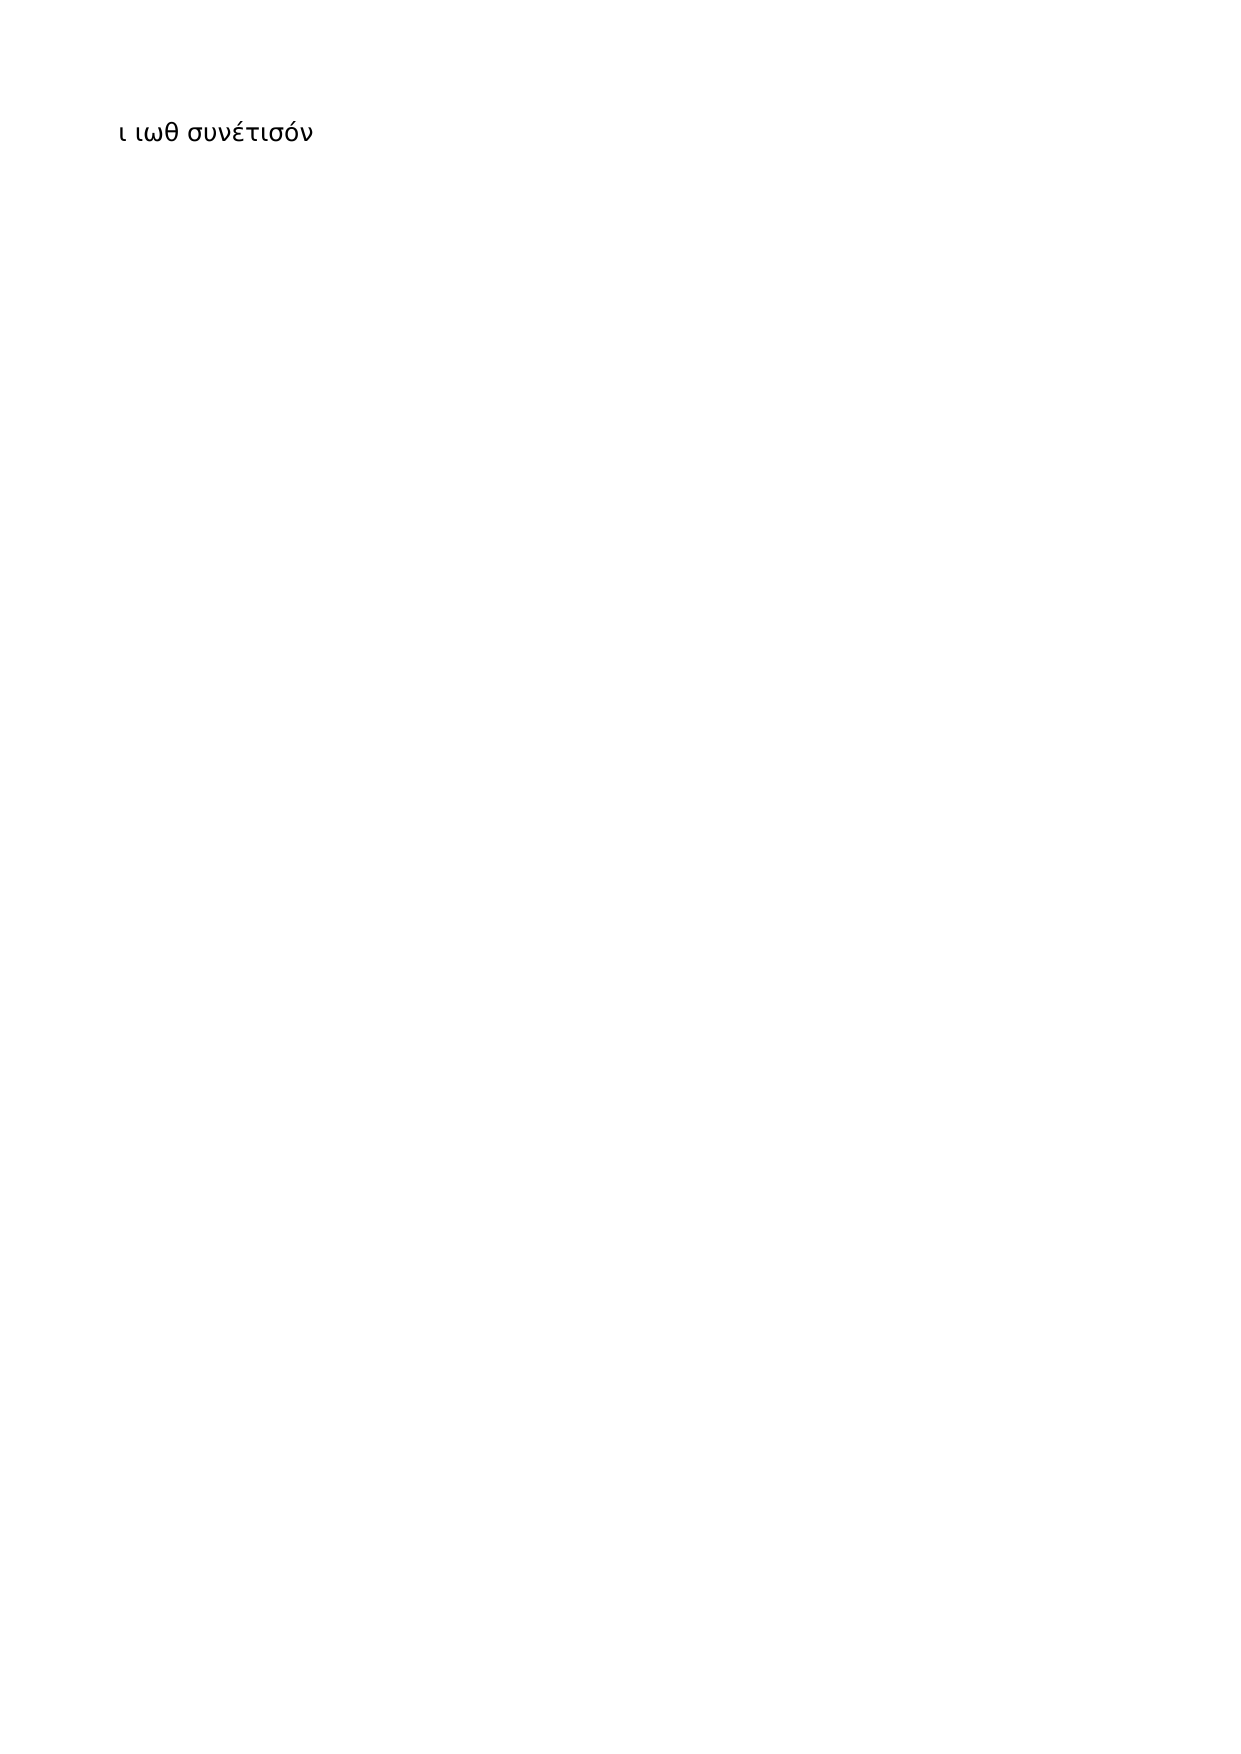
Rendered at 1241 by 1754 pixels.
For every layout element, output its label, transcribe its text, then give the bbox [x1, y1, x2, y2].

text ι ιωθ συνέτισόν [118, 118, 1122, 147]
